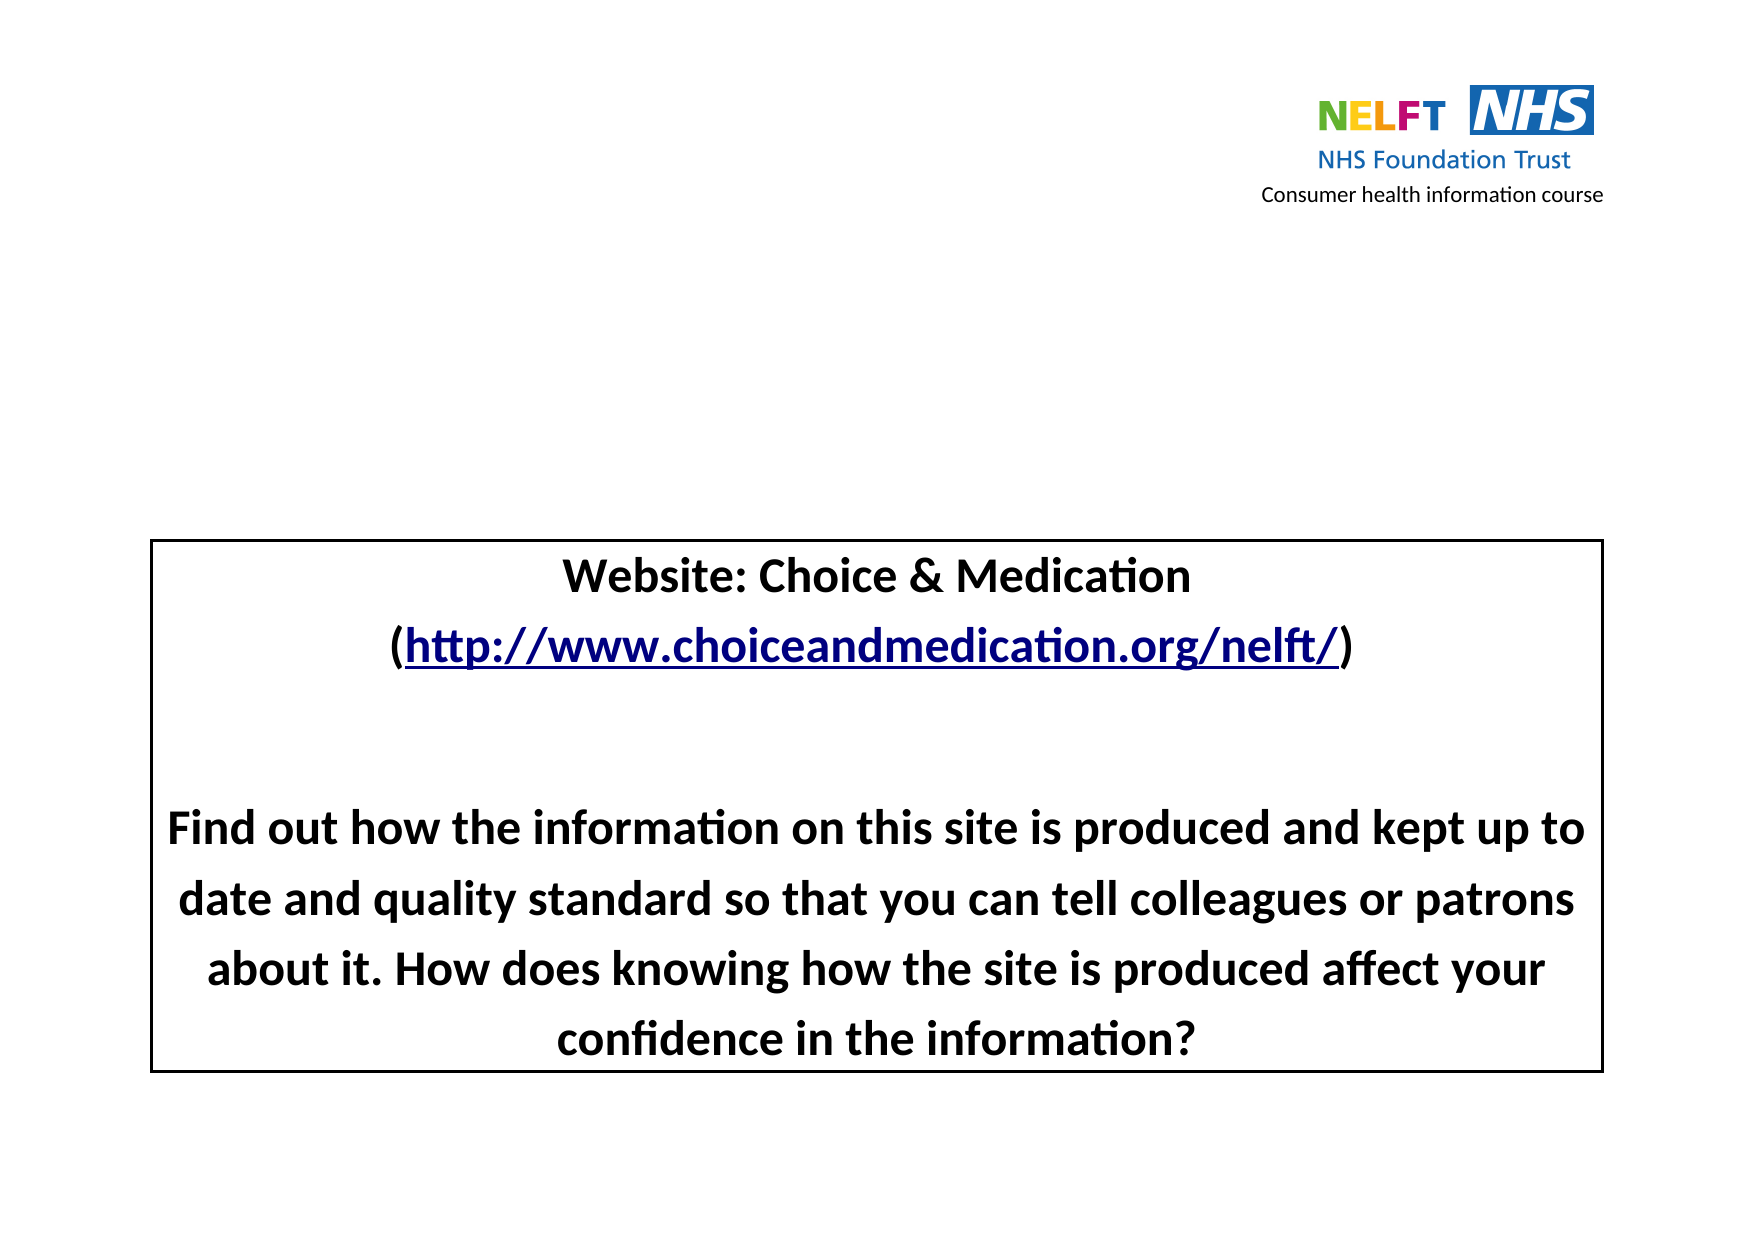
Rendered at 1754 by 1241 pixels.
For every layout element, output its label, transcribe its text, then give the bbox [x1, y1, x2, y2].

text Find out how the information on this site is produced and kept up to date and quality standard so that you can tell colleagues or patrons about it. How does knowing how the site is produced affect your confidence in the information? [153, 791, 1601, 1070]
text Website: Choice & Medication (http://www.choiceandmedication.org/nelft/) [153, 542, 1601, 675]
